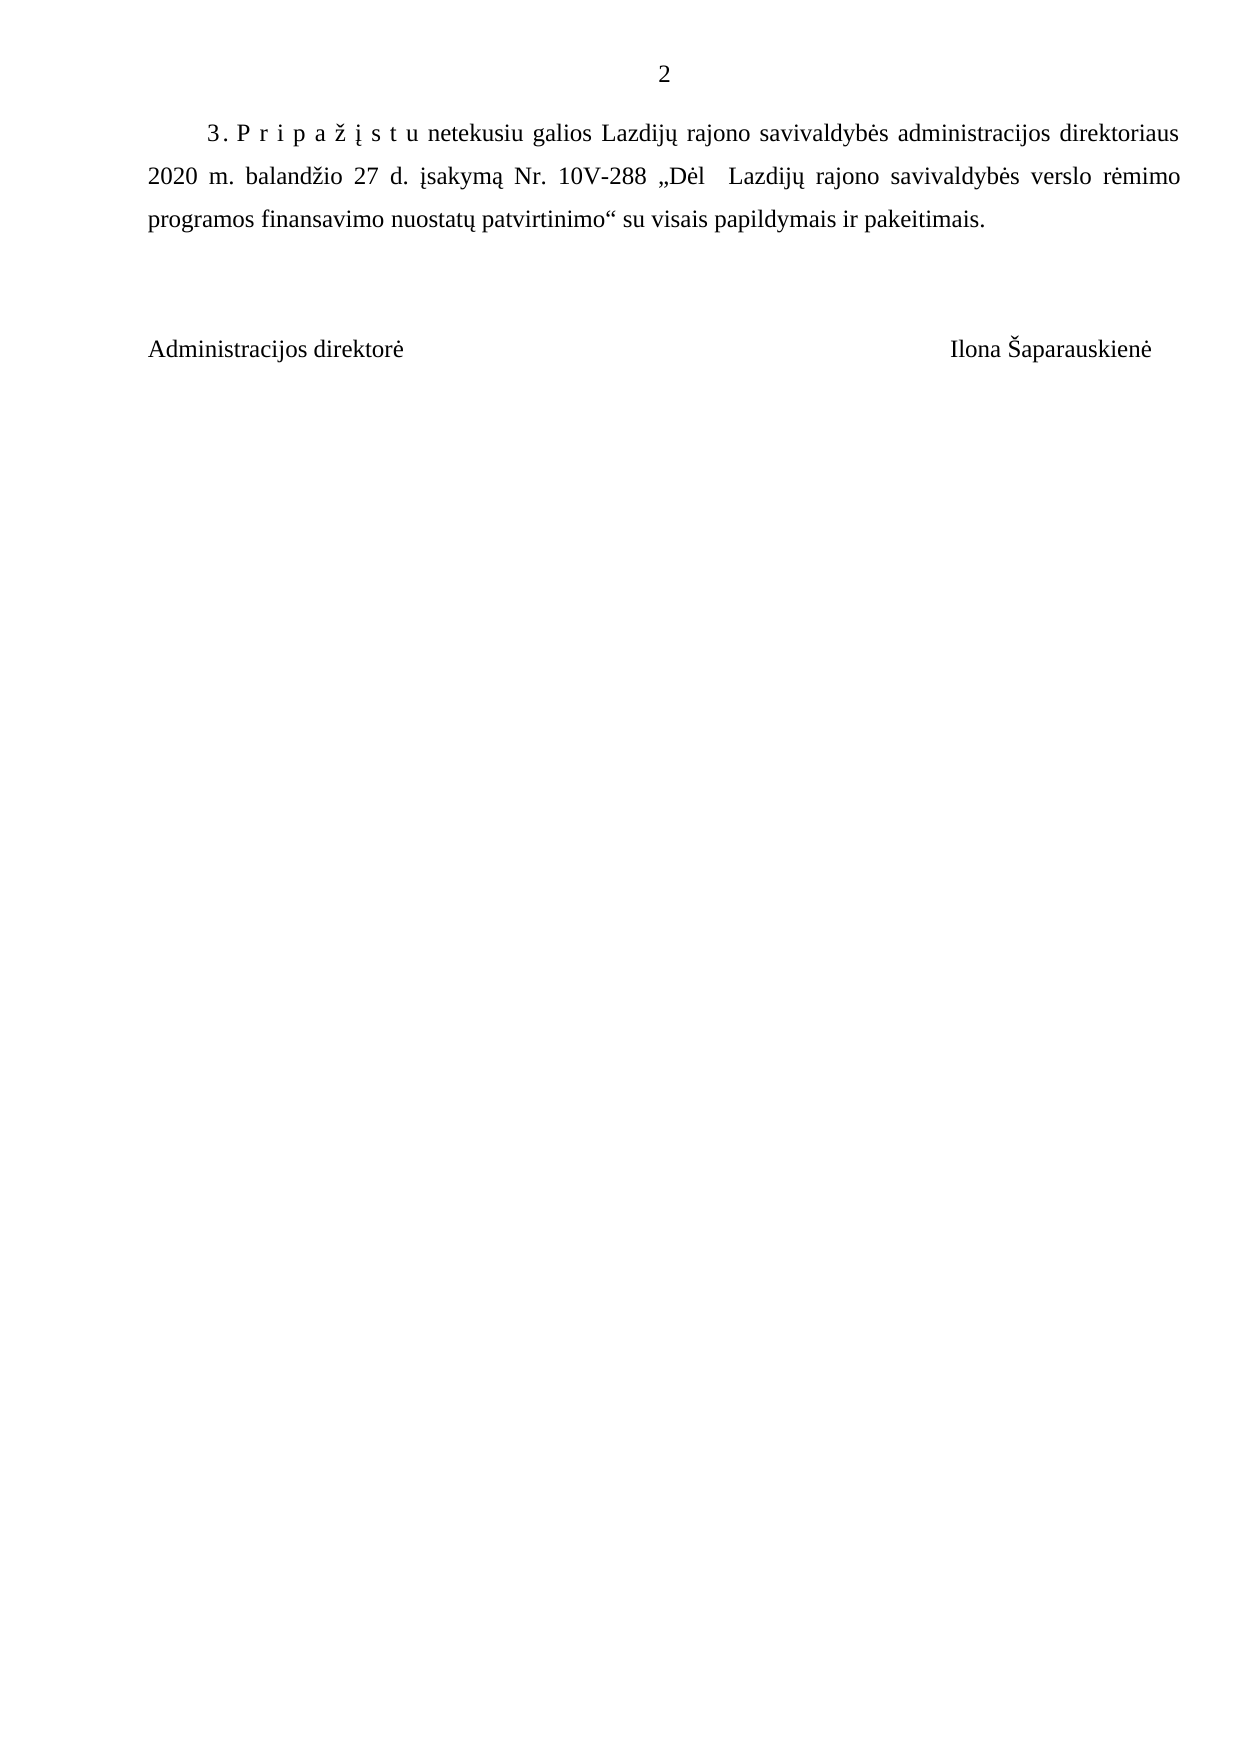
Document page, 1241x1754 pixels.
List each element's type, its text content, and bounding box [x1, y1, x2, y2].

text 3. P r i p a ž į s t u netekusiu galios Lazdijų rajono savivaldybės administracijos direktoriaus 2020 m. balandžio 27 d. įsakymą Nr. 10V-288 „Dėl Lazdijų rajono savivaldybės verslo rėmimo programos finansavimo nuostatų patvirtinimo“ su visais papildymais ir pakeitimais. [148, 118, 1181, 233]
text Administracijos direktorė Ilona Šaparauskienė [148, 334, 1181, 362]
